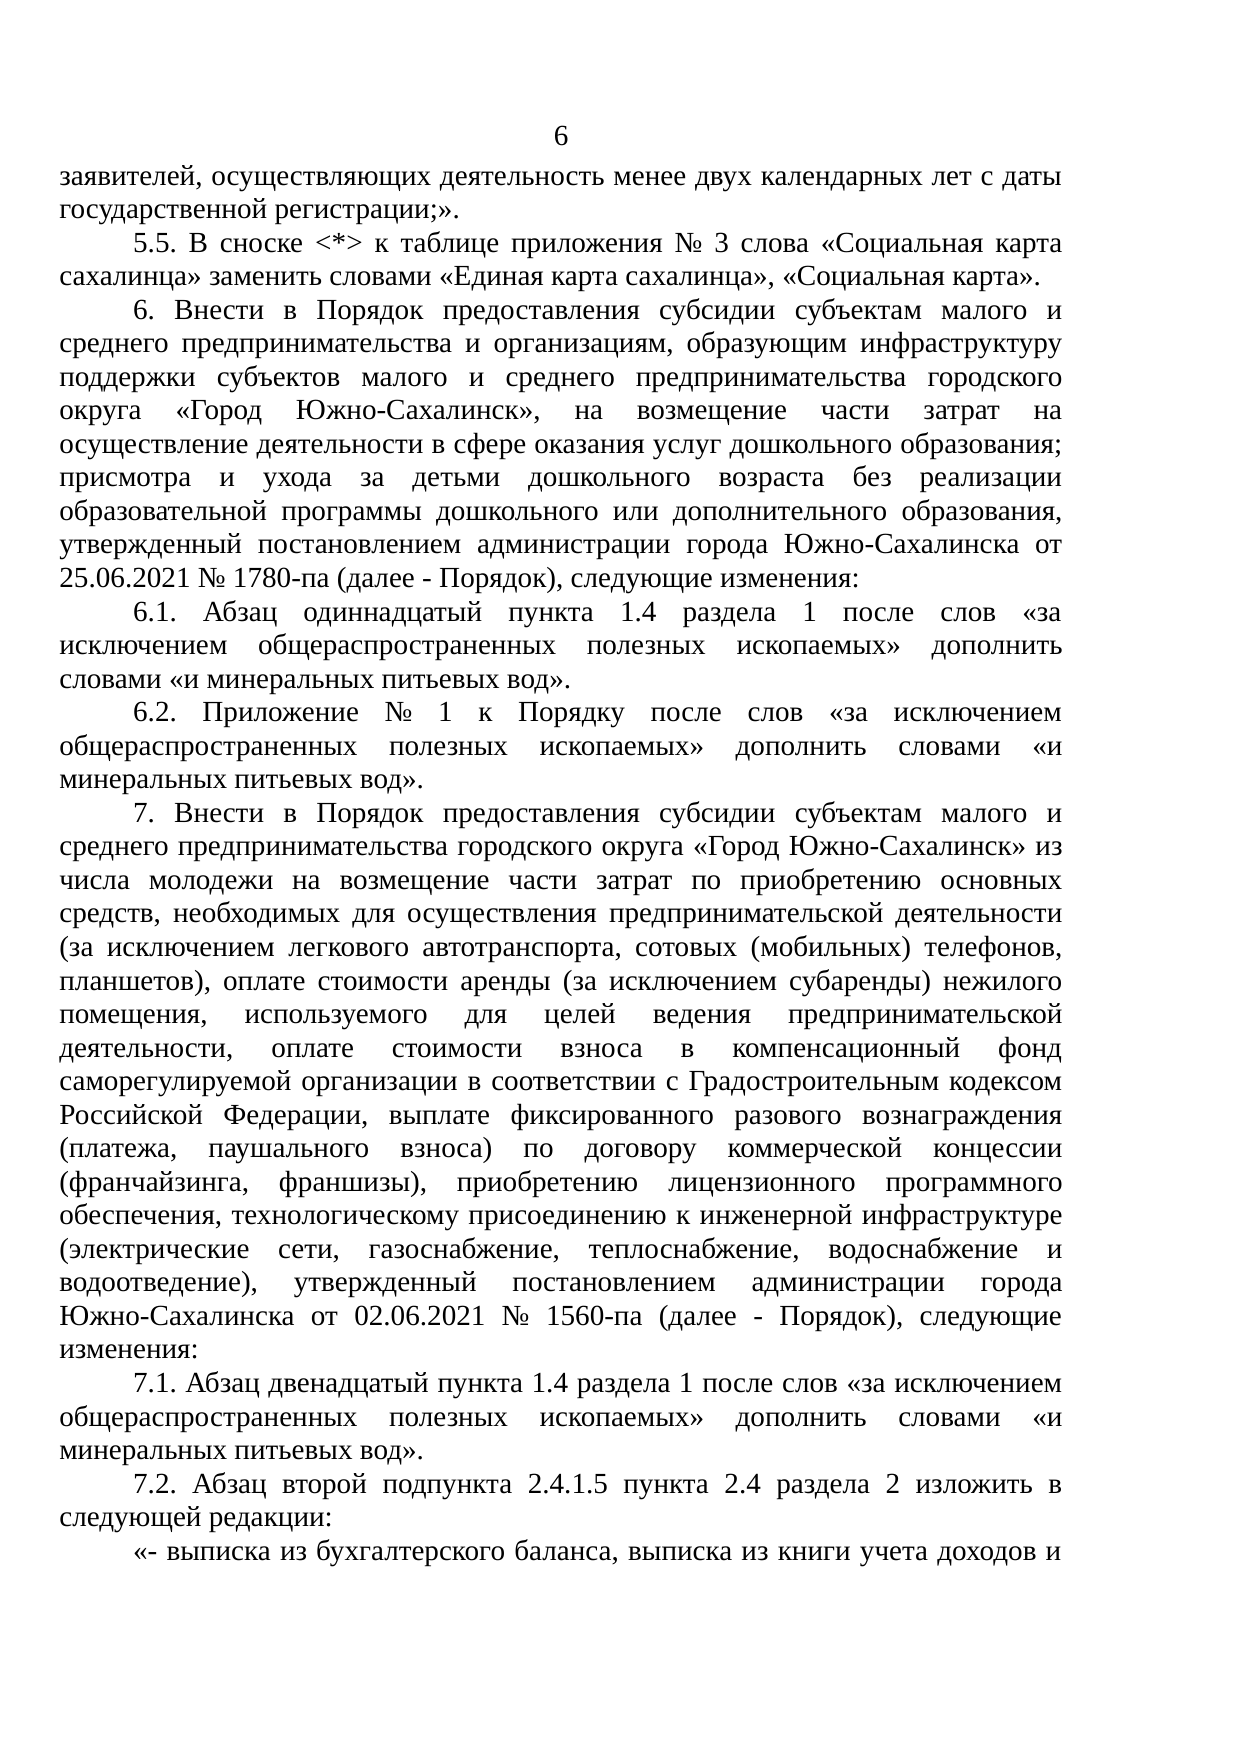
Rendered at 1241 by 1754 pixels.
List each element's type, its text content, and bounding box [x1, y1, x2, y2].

text 6.1. Абзац одиннадцатый пункта 1.4 раздела 1 после слов «за исключением общераспространенных полезных ископаемых» дополнить словами «и минеральных питьевых вод». [59, 594, 1063, 694]
text 6.2. Приложение № 1 к Порядку после слов «за исключением общераспространенных полезных ископаемых» дополнить словами «и минеральных питьевых вод». [59, 694, 1063, 795]
text 7. Внести в Порядок предоставления субсидии субъектам малого и среднего предпринимательства городского округа «Город Южно-Сахалинск» из числа молодежи на возмещение части затрат по приобретению основных средств, необходимых для осуществления предпринимательской деятельности (за исключением легкового автотранспорта, сотовых (мобильных) телефонов, планшетов), оплате стоимости аренды (за исключением субаренды) нежилого помещения, используемого для целей ведения предпринимательской деятельности, оплате стоимости взноса в компенсационный фонд саморегулируемой организации в соответствии с Градостроительным кодексом Российской Федерации, выплате фиксированного разового вознаграждения (платежа, паушального взноса) по договору коммерческой концессии (франчайзинга, франшизы), приобретению лицензионного программного обеспечения, технологическому присоединению к инженерной инфраструктуре (электрические сети, газоснабжение, теплоснабжение, водоснабжение и водоотведение), утвержденный постановлением администрации города Южно-Сахалинска от 02.06.2021 № 1560-па (далее - Порядок), следующие изменения: [59, 795, 1063, 1365]
text заявителей, осуществляющих деятельность менее двух календарных лет с даты государственной регистрации;». [59, 158, 1063, 225]
text 5.5. В сноске <*> к таблице приложения № 3 слова «Социальная карта сахалинца» заменить словами «Единая карта сахалинца», «Социальная карта». [59, 225, 1063, 292]
text 7.2. Абзац второй подпункта 2.4.1.5 пункта 2.4 раздела 2 изложить в следующей редакции: [59, 1466, 1063, 1533]
text 6. Внести в Порядок предоставления субсидии субъектам малого и среднего предпринимательства и организациям, образующим инфраструктуру поддержки субъектов малого и среднего предпринимательства городского округа «Город Южно-Сахалинск», на возмещение части затрат на осуществление деятельности в сфере оказания услуг дошкольного образования; присмотра и ухода за детьми дошкольного возраста без реализации образовательной программы дошкольного или дополнительного образования, утвержденный постановлением администрации города Южно-Сахалинска от 25.06.2021 № 1780-па (далее - Порядок), следующие изменения: [59, 292, 1063, 594]
text «- выписка из бухгалтерского баланса, выписка из книги учета доходов и [59, 1533, 1063, 1566]
text 7.1. Абзац двенадцатый пункта 1.4 раздела 1 после слов «за исключением общераспространенных полезных ископаемых» дополнить словами «и минеральных питьевых вод». [59, 1365, 1063, 1466]
